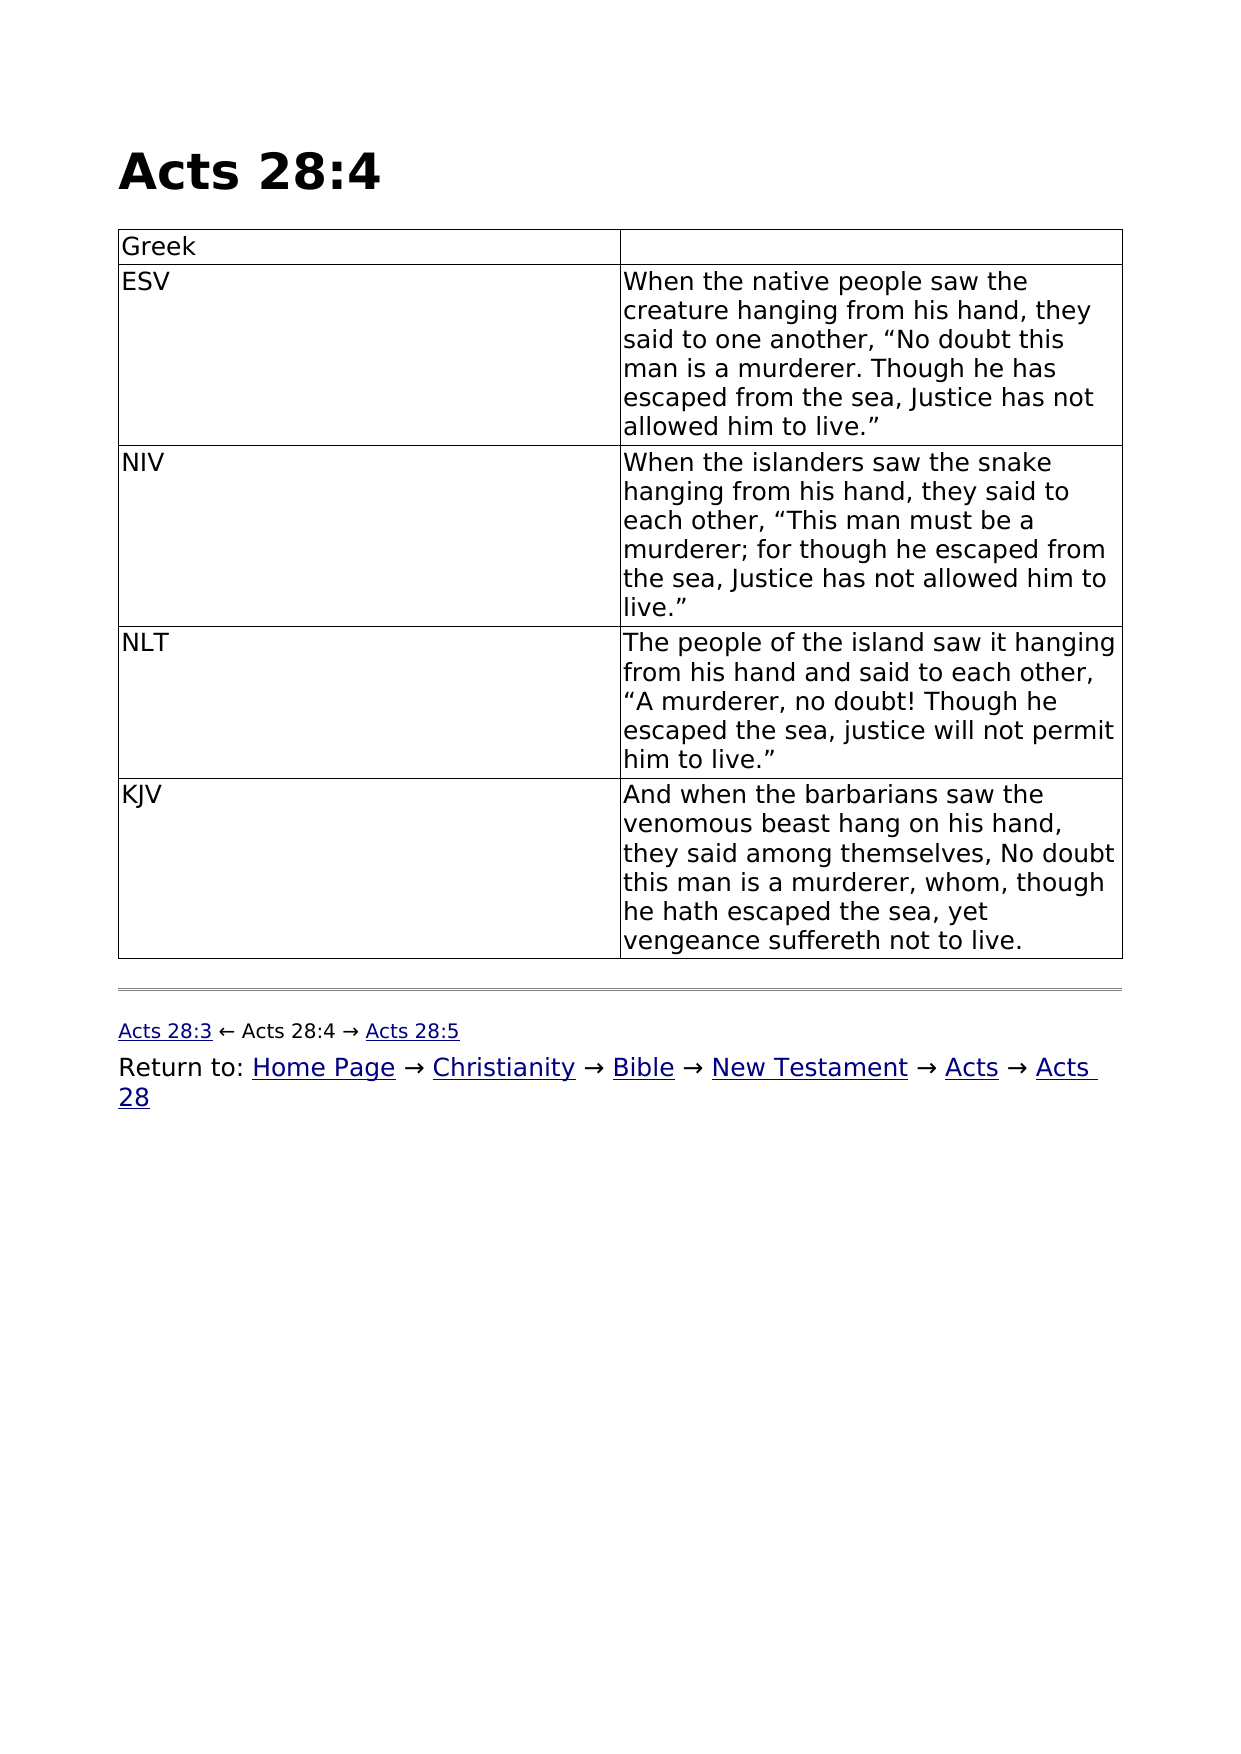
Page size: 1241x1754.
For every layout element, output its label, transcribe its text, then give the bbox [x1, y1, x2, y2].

table_cell When the native people saw the creature hanging from his hand, they said to one another, “No doubt this man is a murderer. Though he has escaped from the sea, Justice has not allowed him to live.” [621, 265, 1122, 445]
table_header Greek [119, 230, 620, 264]
table_cell NIV [119, 446, 620, 626]
table_cell When the islanders saw the snake hanging from his hand, they said to each other, “This man must be a murderer; for though he escaped from the sea, Justice has not allowed him to live.” [621, 446, 1122, 626]
table_cell The people of the island saw it hanging from his hand and said to each other, “A murderer, no doubt! Though he escaped the sea, justice will not permit him to live.” [621, 627, 1122, 777]
table_cell KJV [119, 779, 620, 958]
text Return to: Home Page → Christianity → Bible → New Testament → Acts → Acts 28 [118, 1054, 1122, 1112]
table_cell ESV [119, 265, 620, 445]
subtitle Acts 28:4 [118, 143, 1122, 201]
table_cell And when the barbarians saw the venomous beast hang on his hand, they said among themselves, No doubt this man is a murderer, whom, though he hath escaped the sea, yet vengeance suffereth not to live. [621, 779, 1122, 958]
table_header [621, 230, 1122, 264]
text Acts 28:3 ← Acts 28:4 → Acts 28:5 [118, 1019, 1122, 1054]
table_cell NLT [119, 627, 620, 777]
